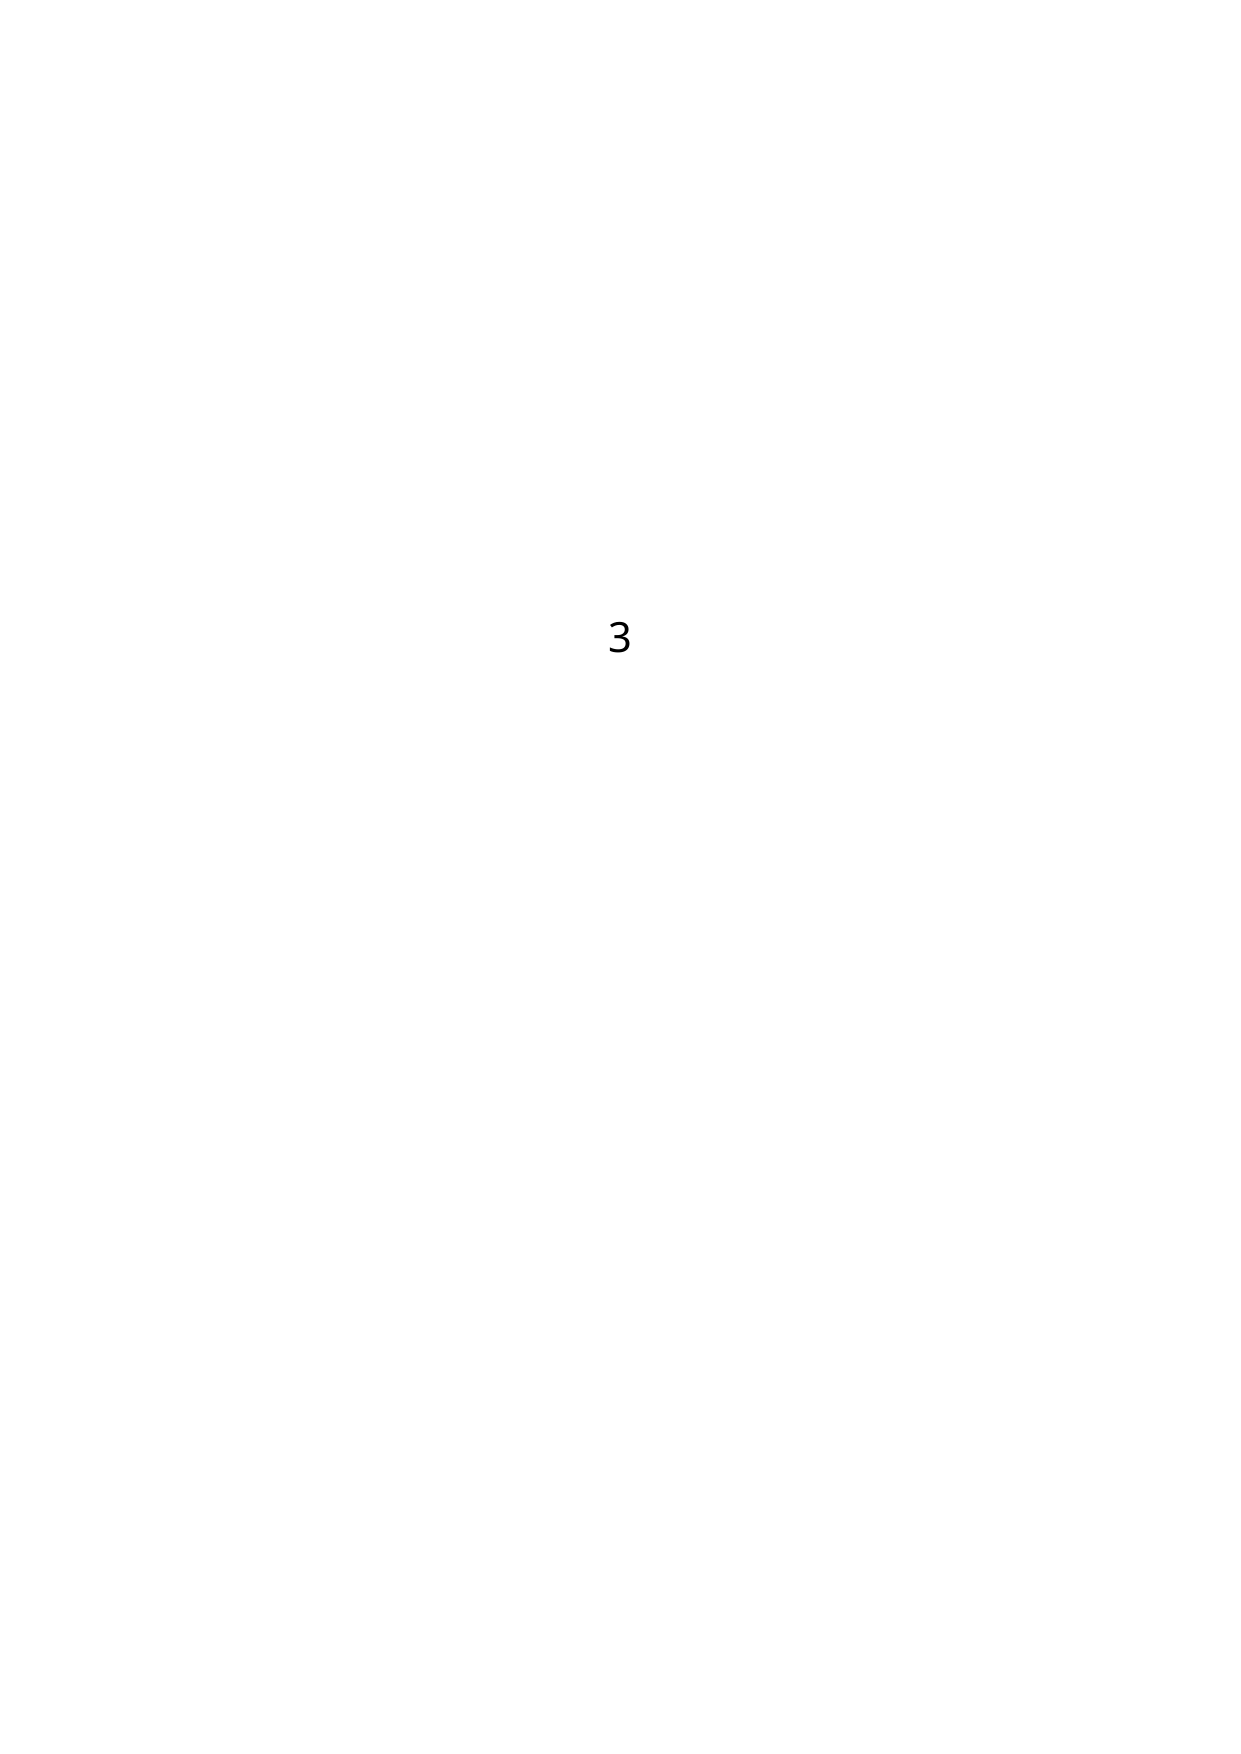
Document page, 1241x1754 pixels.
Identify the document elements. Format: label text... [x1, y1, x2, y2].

text 3 [148, 608, 1093, 664]
